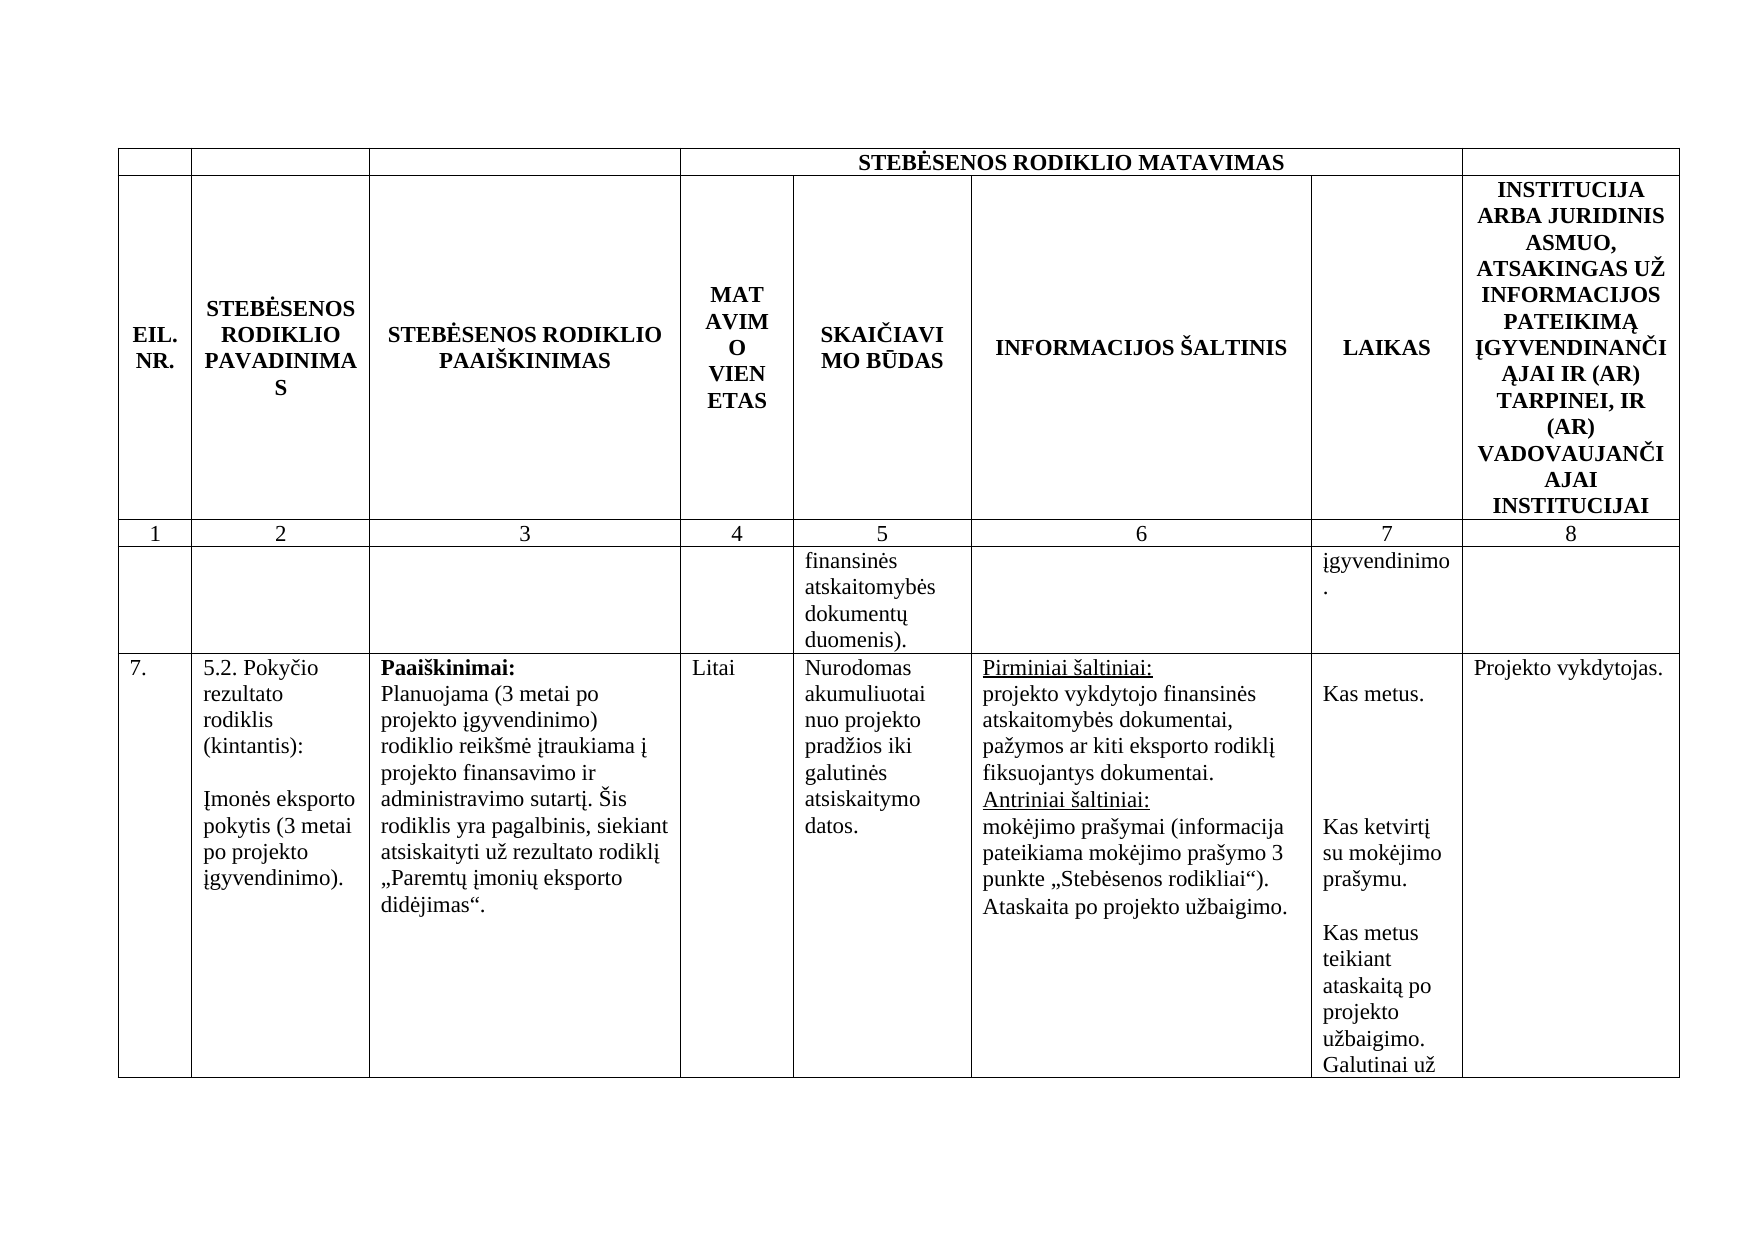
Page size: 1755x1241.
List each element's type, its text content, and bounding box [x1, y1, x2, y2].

table_header [370, 149, 680, 175]
table_cell 6 [972, 520, 1311, 546]
table_cell Antriniai šaltiniai: mokėjimo prašymai (informacija pateikiama mokėjimo prašymo 3 punkte „Stebėsenos rodikliai“). [972, 785, 1311, 892]
table_header [1463, 149, 1679, 175]
table_cell MATAVIMO VIENETAS [681, 176, 793, 519]
table_cell 4 [681, 520, 793, 546]
table_cell Pirminiai šaltiniai: projekto vykdytojo finansinės atskaitomybės dokumentai, pažymos ar kiti eksporto rodiklį fiksuojantys dokumentai. [972, 654, 1311, 785]
table_cell Projekto vykdytojas. [1463, 654, 1679, 1077]
table_cell STEBĖSENOS RODIKLIO PAVADINIMAS [192, 176, 369, 519]
table_cell 7 [1312, 520, 1462, 546]
table_cell Kas metus teikiant ataskaitą po projekto užbaigimo. Galutinai už [1312, 892, 1462, 1077]
table_cell SKAIČIAVIMO BŪDAS [794, 176, 971, 519]
table_cell 2 [192, 520, 369, 546]
table_cell [370, 547, 680, 652]
table_cell 3 [370, 520, 680, 546]
table_cell 1 [119, 520, 191, 546]
table_cell įgyvendinimo. [1312, 547, 1462, 652]
table_cell [192, 547, 369, 652]
table_cell Paaiškinimai: Planuojama (3 metai po projekto įgyvendinimo) rodiklio reikšmė įtraukiama į projekto finansavimo ir administravimo sutartį. Šis rodiklis yra pagalbinis, siekiant atsiskaityti už rezultato rodiklį „Paremtų įmonių eksporto didėjimas“. [370, 654, 680, 1077]
table_cell Kas ketvirtį su mokėjimo prašymu. [1312, 785, 1462, 892]
table_cell [972, 547, 1311, 652]
table_cell Litai [681, 654, 793, 1077]
table_header [192, 149, 369, 175]
table_cell 5 [794, 520, 971, 546]
table_cell LAIKAS [1312, 176, 1462, 519]
table_cell [1463, 547, 1679, 652]
table_cell 5.2. Pokyčio rezultato rodiklis (kintantis): Įmonės eksporto pokytis (3 metai po projekto įgyvendinimo). [192, 654, 369, 1077]
table_cell INFORMACIJOS ŠALTINIS [972, 176, 1311, 519]
table_cell STEBĖSENOS RODIKLIO PAAIŠKINIMAS [370, 176, 680, 519]
table_cell [681, 547, 793, 652]
table_cell 7. [119, 654, 191, 1077]
table_cell EIL. NR. [119, 176, 191, 519]
table_cell INSTITUCIJA ARBA JURIDINIS ASMUO, ATSAKINGAS UŽ INFORMACIJOS PATEIKIMĄ ĮGYVENDINANČIĄJAI IR (AR) TARPINEI, IR (AR) VADOVAUJANČIAJAI INSTITUCIJAI [1463, 176, 1679, 519]
table_cell Ataskaita po projekto užbaigimo. [972, 892, 1311, 1077]
table_cell 8 [1463, 520, 1679, 546]
table_header [119, 149, 191, 175]
table_cell finansinės atskaitomybės dokumentų duomenis). [794, 547, 971, 652]
table_cell [119, 547, 191, 652]
table_cell Nurodomas akumuliuotai nuo projekto pradžios iki galutinės atsiskaitymo datos. [794, 654, 971, 1077]
table_cell Kas metus. [1312, 654, 1462, 785]
table_header STEBĖSENOS RODIKLIO MATAVIMAS [681, 149, 1462, 175]
